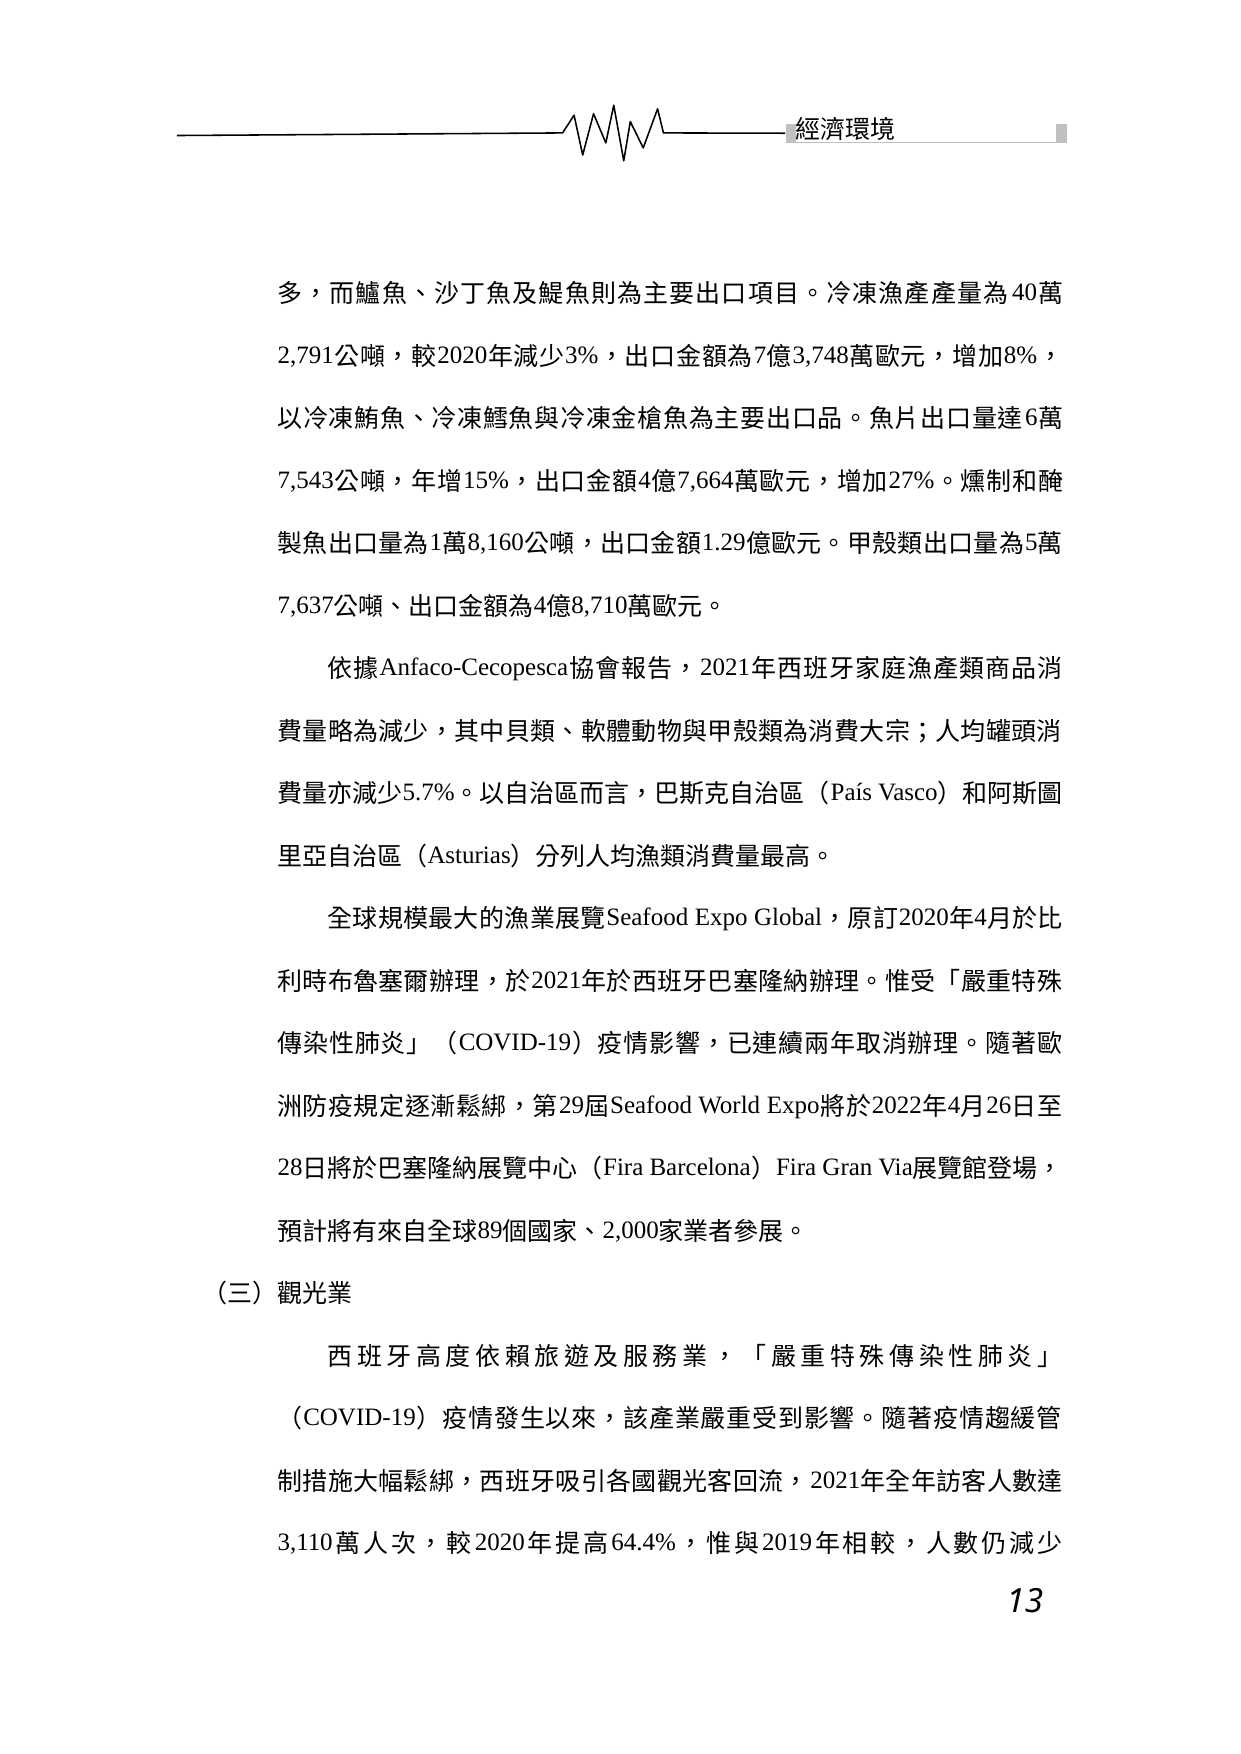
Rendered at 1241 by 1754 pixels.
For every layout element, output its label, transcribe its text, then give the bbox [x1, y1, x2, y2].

text 多，而鱸魚、沙丁魚及鯷魚則為主要出口項目。冷凍漁產產量為40萬2,791公噸，較2020年減少3%，出口金額為7億3,748萬歐元，增加8%，以冷凍鮪魚、冷凍鱈魚與冷凍金槍魚為主要出口品。魚片出口量達6萬7,543公噸，年增15%，出口金額4億7,664萬歐元，增加27%。燻制和醃製魚出口量為1萬8,160公噸，出口金額1.29億歐元。甲殼類出口量為5萬7,637公噸、出口金額為4億8,710萬歐元。 [277, 250, 1063, 625]
text 全球規模最大的漁業展覽Seafood Expo Global，原訂2020年4月於比利時布魯塞爾辦理，於2021年於西班牙巴塞隆納辦理。惟受「嚴重特殊傳染性肺炎」（COVID-19）疫情影響，已連續兩年取消辦理。隨著歐洲防疫規定逐漸鬆綁，第29屆Seafood World Expo將於2022年4月26日至28日將於巴塞隆納展覽中心（Fira Barcelona）Fira Gran Via展覽館登場，預計將有來自全球89個國家、2,000家業者參展。 [277, 875, 1063, 1250]
text 依據Anfaco-Cecopesca協會報告，2021年西班牙家庭漁產類商品消費量略為減少，其中貝類、軟體動物與甲殼類為消費大宗；人均罐頭消費量亦減少5.7%。以自治區而言，巴斯克自治區（País Vasco）和阿斯圖里亞自治區（Asturias）分列人均漁類消費量最高。 [277, 625, 1063, 875]
text （三）觀光業 [202, 1250, 1063, 1313]
text 西班牙高度依賴旅遊及服務業，「嚴重特殊傳染性肺炎」（COVID-19）疫情發生以來，該產業嚴重受到影響。隨著疫情趨緩管制措施大幅鬆綁，西班牙吸引各國觀光客回流，2021年全年訪客人數達3,110萬人次，較2020年提高64.4%，惟與2019年相較，人數仍減少 [277, 1313, 1063, 1563]
